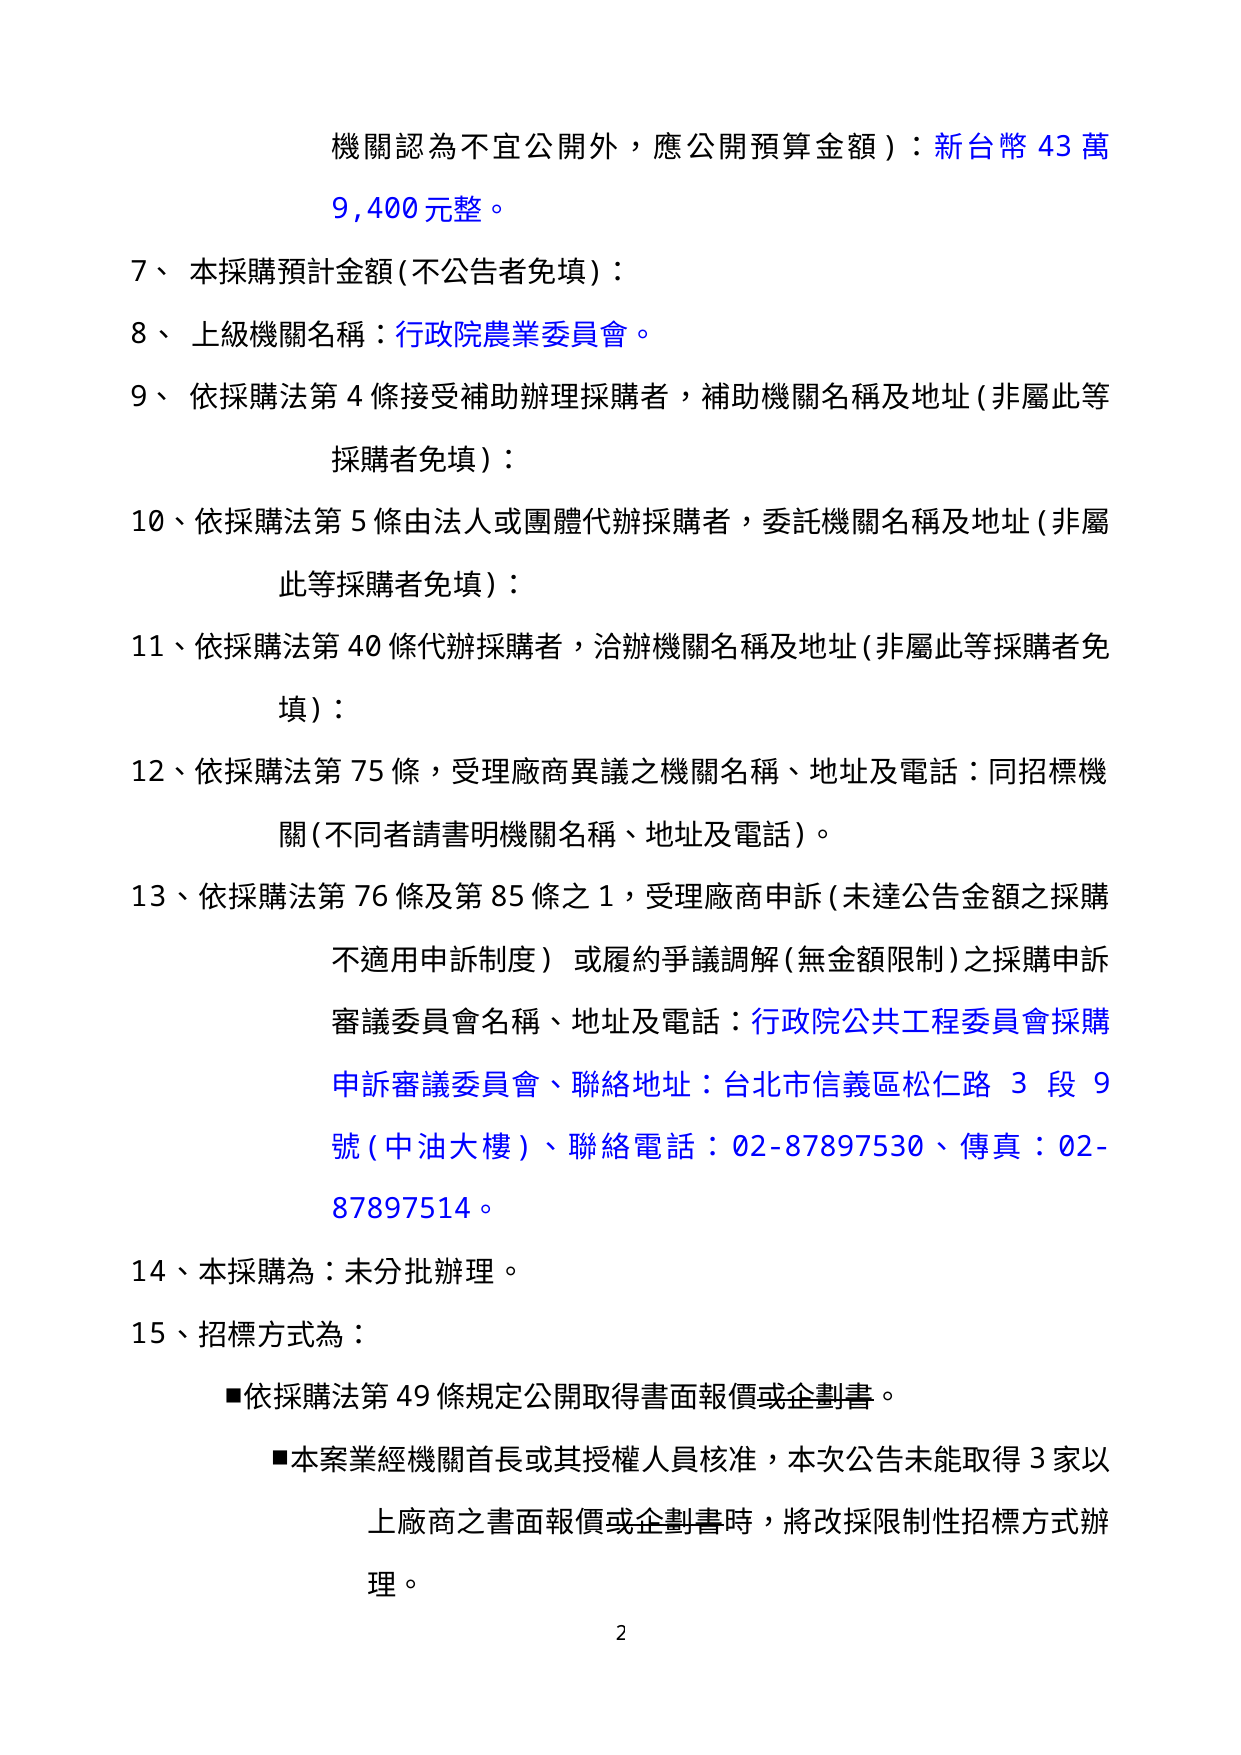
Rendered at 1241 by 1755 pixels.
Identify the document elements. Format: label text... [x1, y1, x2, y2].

list 依採購法第40條代辦採購者，洽辦機關名稱及地址(非屬此等採購者免填)： [130, 603, 1110, 728]
list 招標方式為： [130, 1291, 1110, 1353]
list 上級機關名稱：行政院農業委員會。 [130, 291, 1110, 353]
list 依採購法第4條接受補助辦理採購者，補助機關名稱及地址(非屬此等採購者免填)： [130, 353, 1110, 478]
list 本採購預計金額(不公告者免填)： [130, 228, 1110, 291]
list 本採購為：未分批辦理。 [130, 1228, 1110, 1291]
list 依採購法第5條由法人或團體代辦採購者，委託機關名稱及地址(非屬此等採購者免填)： [130, 478, 1110, 603]
list 機關認為不宜公開外，應公開預算金額)：新台幣43萬9,400元整。 [130, 103, 1110, 228]
text ■本案業經機關首長或其授權人員核准，本次公告未能取得3家以上廠商之書面報價或企劃書時，將改採限制性招標方式辦理。 [130, 1416, 1110, 1603]
list 依採購法第76條及第85條之1，受理廠商申訴(未達公告金額之採購不適用申訴制度) 或履約爭議調解(無金額限制)之採購申訴審議委員會名稱、地址及電話：行政院公共工程委員會採購申訴審議委員會、聯絡地址：台北市信義區松仁路 3 段 9 號(中油大樓)、聯絡電話：02-87897530、傳真：02-87897514。 [130, 853, 1110, 1228]
text ■依採購法第49條規定公開取得書面報價或企劃書。 [130, 1353, 1110, 1416]
list 依採購法第75條，受理廠商異議之機關名稱、地址及電話：同招標機關(不同者請書明機關名稱、地址及電話)。 [130, 728, 1110, 853]
